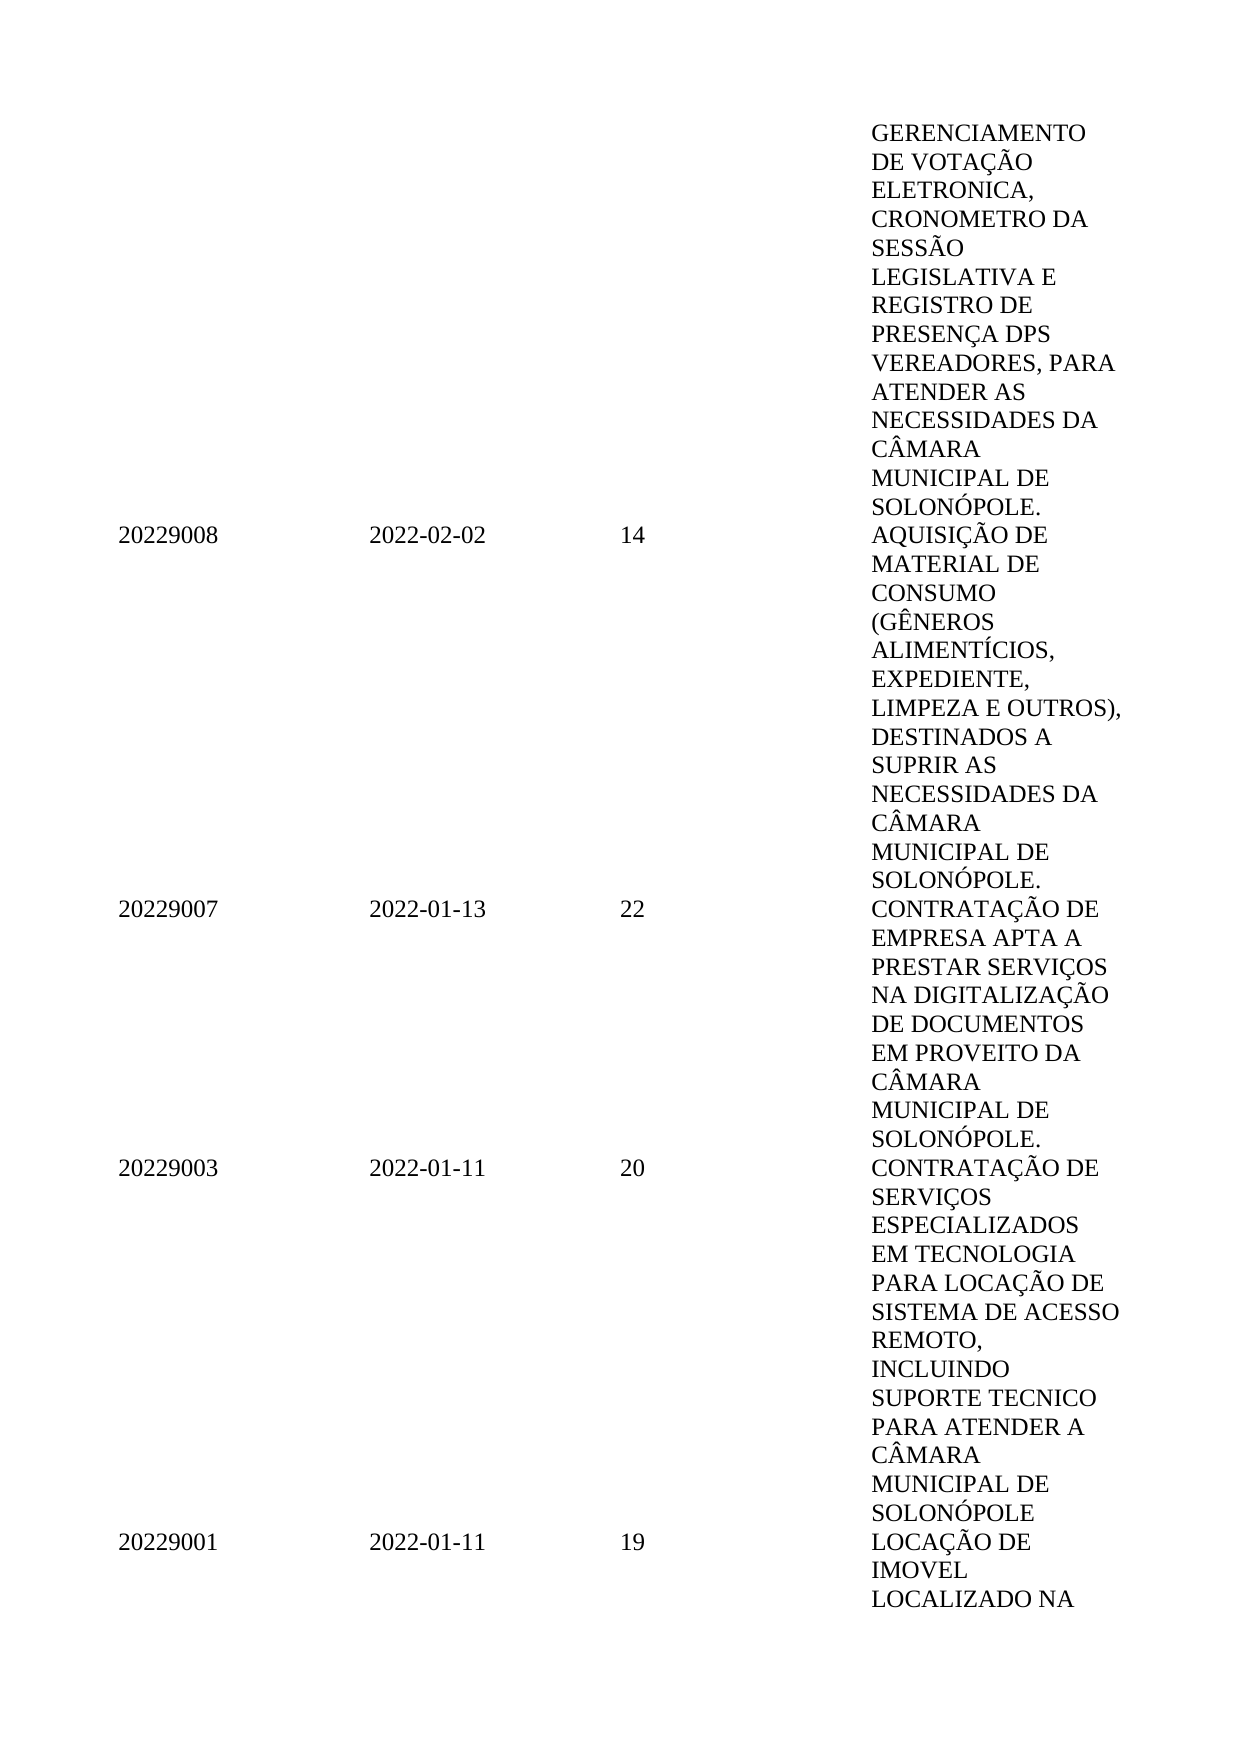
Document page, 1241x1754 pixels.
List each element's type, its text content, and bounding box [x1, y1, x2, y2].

table_cell CONTRATAÇÃO DE EMPRESA APTA A PRESTAR SERVIÇOS NA DIGITALIZAÇÃO DE DOCUMENTOS EM PROVEITO DA CÂMARA MUNICIPAL DE SOLONÓPOLE. [871, 894, 1122, 1153]
table_cell LOCAÇÃO DE IMOVEL LOCALIZADO NA [871, 1527, 1122, 1613]
table_cell AQUISIÇÃO DE MATERIAL DE CONSUMO (GÊNEROS ALIMENTÍCIOS, EXPEDIENTE, LIMPEZA E OUTROS), DESTINADOS A SUPRIR AS NECESSIDADES DA CÂMARA MUNICIPAL DE SOLONÓPOLE. [871, 521, 1122, 894]
table_cell 2022-01-13 [369, 894, 620, 1153]
table_cell 20229008 [118, 521, 369, 894]
table_cell GERENCIAMENTO DE VOTAÇÃO ELETRONICA, CRONOMETRO DA SESSÃO LEGISLATIVA E REGISTRO DE PRESENÇA DPS VEREADORES, PARA ATENDER AS NECESSIDADES DA CÂMARA MUNICIPAL DE SOLONÓPOLE. [871, 118, 1122, 521]
table_cell 20229007 [118, 894, 369, 1153]
table_cell 20229003 [118, 1153, 369, 1527]
table_cell 2022-02-02 [369, 521, 620, 894]
table_cell CONTRATAÇÃO DE SERVIÇOS ESPECIALIZADOS EM TECNOLOGIA PARA LOCAÇÃO DE SISTEMA DE ACESSO REMOTO, INCLUINDO SUPORTE TECNICO PARA ATENDER A CÂMARA MUNICIPAL DE SOLONÓPOLE [871, 1153, 1122, 1527]
table_cell [118, 118, 369, 521]
table_cell 22 [620, 894, 871, 1153]
table_cell 20 [620, 1153, 871, 1527]
table_cell [369, 118, 620, 521]
table_cell 2022-01-11 [369, 1153, 620, 1527]
table_cell 14 [620, 521, 871, 894]
table_cell 20229001 [118, 1527, 369, 1613]
table_cell 19 [620, 1527, 871, 1613]
table_cell [620, 118, 871, 521]
table_cell 2022-01-11 [369, 1527, 620, 1613]
